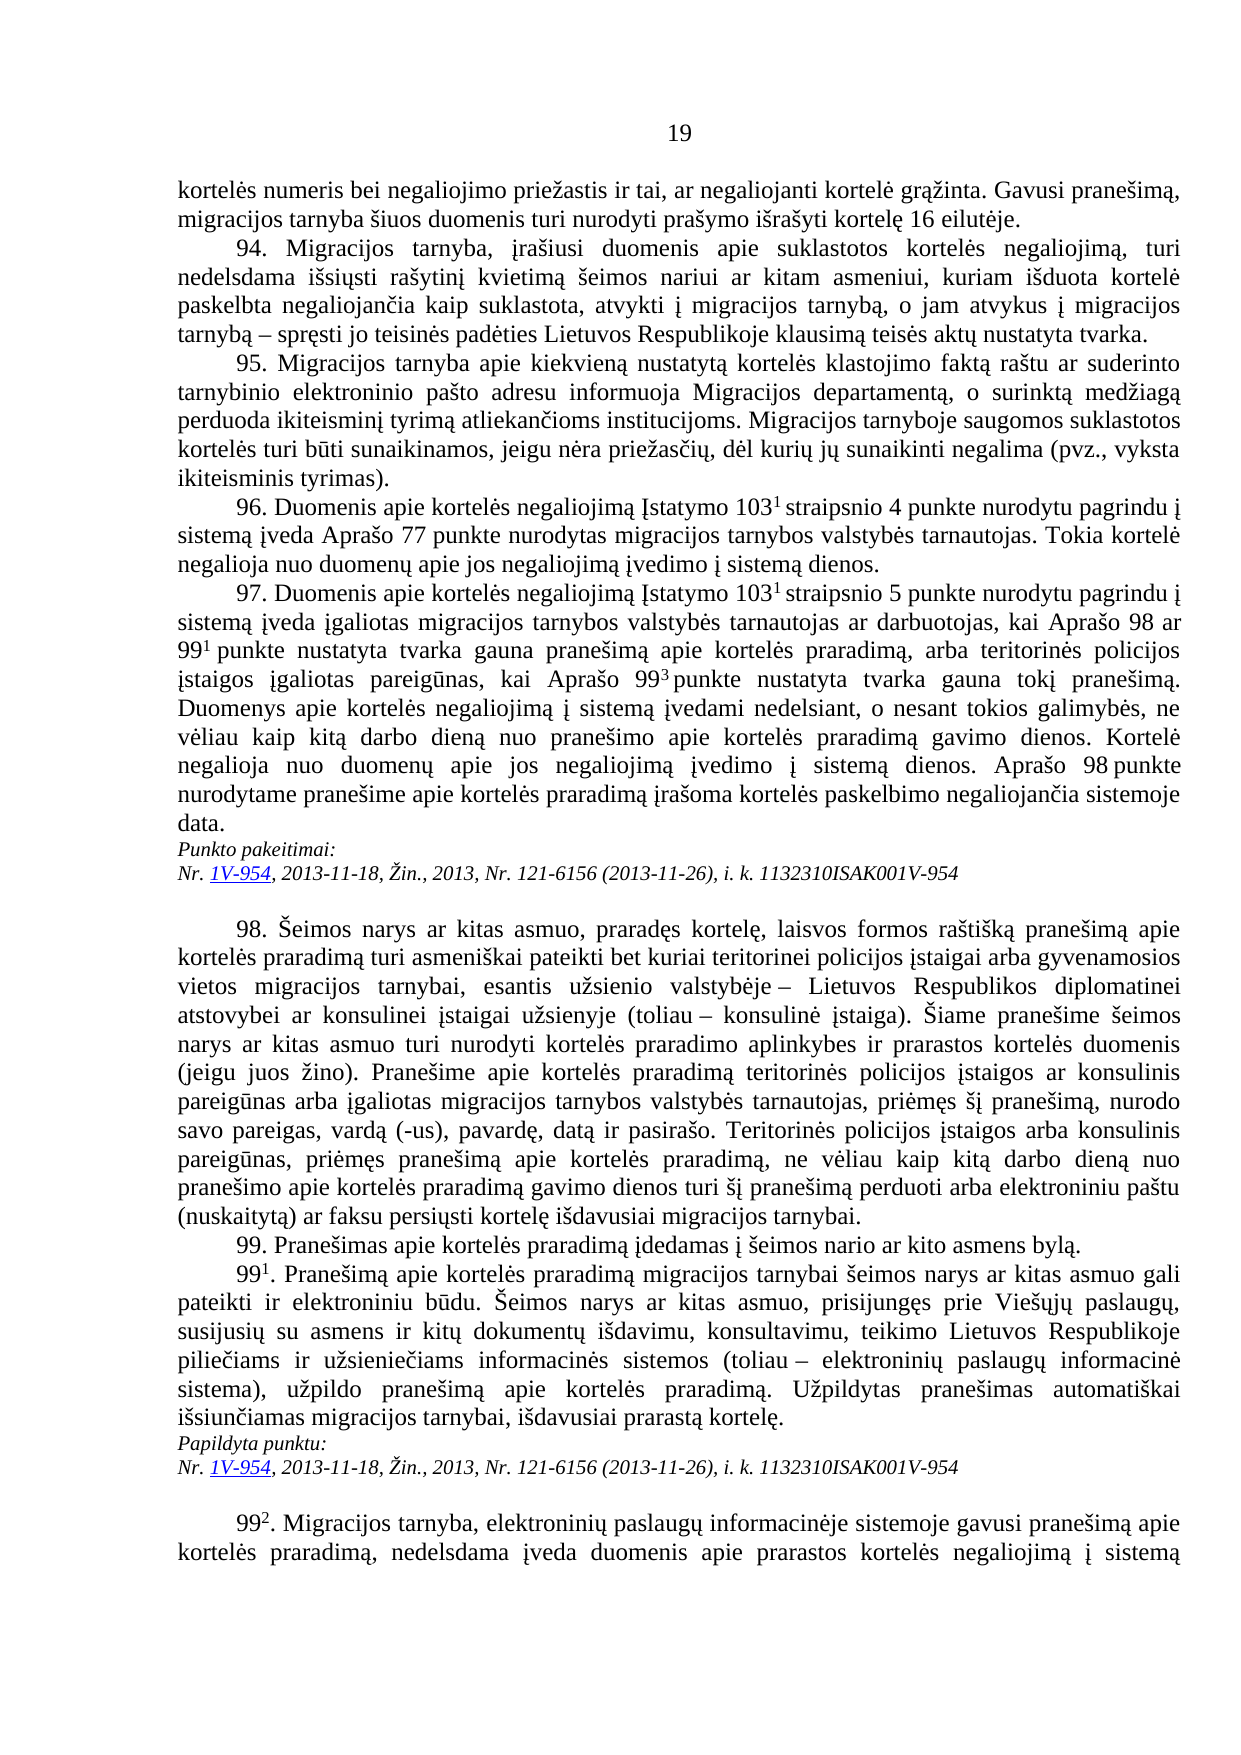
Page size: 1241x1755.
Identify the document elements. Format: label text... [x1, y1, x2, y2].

text Nr. 1V-954, 2013-11-18, Žin., 2013, Nr. 121-6156 (2013-11-26), i. k. 1132310ISAK001V-954 [177, 1455, 1181, 1479]
text 97. Duomenis apie kortelės negaliojimą Įstatymo 1031 straipsnio 5 punkte nurodytu pagrindu į sistemą įveda įgaliotas migracijos tarnybos valstybės tarnautojas ar darbuotojas, kai Aprašo 98 ar 991 punkte nustatyta tvarka gauna pranešimą apie kortelės praradimą, arba teritorinės policijos įstaigos įgaliotas pareigūnas, kai Aprašo 993 punkte nustatyta tvarka gauna tokį pranešimą. Duomenys apie kortelės negaliojimą į sistemą įvedami nedelsiant, o nesant tokios galimybės, ne vėliau kaip kitą darbo dieną nuo pranešimo apie kortelės praradimą gavimo dienos. Kortelė negalioja nuo duomenų apie jos negaliojimą įvedimo į sistemą dienos. Aprašo 98 punkte nurodytame pranešime apie kortelės praradimą įrašoma kortelės paskelbimo negaliojančia sistemoje data. [177, 578, 1181, 837]
text 991. Pranešimą apie kortelės praradimą migracijos tarnybai šeimos narys ar kitas asmuo gali pateikti ir elektroniniu būdu. Šeimos narys ar kitas asmuo, prisijungęs prie Viešųjų paslaugų, susijusių su asmens ir kitų dokumentų išdavimu, konsultavimu, teikimo Lietuvos Respublikoje piliečiams ir užsieniečiams informacinės sistemos (toliau – elektroninių paslaugų informacinė sistema), užpildo pranešimą apie kortelės praradimą. Užpildytas pranešimas automatiškai išsiunčiamas migracijos tarnybai, išdavusiai prarastą kortelę. [177, 1259, 1181, 1431]
text kortelės numeris bei negaliojimo priežastis ir tai, ar negaliojanti kortelė grąžinta. Gavusi pranešimą, migracijos tarnyba šiuos duomenis turi nurodyti prašymo išrašyti kortelę 16 eilutėje. [177, 176, 1181, 233]
text 96. Duomenis apie kortelės negaliojimą Įstatymo 1031 straipsnio 4 punkte nurodytu pagrindu į sistemą įveda Aprašo 77 punkte nurodytas migracijos tarnybos valstybės tarnautojas. Tokia kortelė negalioja nuo duomenų apie jos negaliojimą įvedimo į sistemą dienos. [177, 492, 1181, 578]
text 99. Pranešimas apie kortelės praradimą įdedamas į šeimos nario ar kito asmens bylą. [177, 1230, 1181, 1259]
text 98. Šeimos narys ar kitas asmuo, praradęs kortelę, laisvos formos raštišką pranešimą apie kortelės praradimą turi asmeniškai pateikti bet kuriai teritorinei policijos įstaigai arba gyvenamosios vietos migracijos tarnybai, esantis užsienio valstybėje – Lietuvos Respublikos diplomatinei atstovybei ar konsulinei įstaigai užsienyje (toliau – konsulinė įstaiga). Šiame pranešime šeimos narys ar kitas asmuo turi nurodyti kortelės praradimo aplinkybes ir prarastos kortelės duomenis (jeigu juos žino). Pranešime apie kortelės praradimą teritorinės policijos įstaigos ar konsulinis pareigūnas arba įgaliotas migracijos tarnybos valstybės tarnautojas, priėmęs šį pranešimą, nurodo savo pareigas, vardą (-us), pavardę, datą ir pasirašo. Teritorinės policijos įstaigos arba konsulinis pareigūnas, priėmęs pranešimą apie kortelės praradimą, ne vėliau kaip kitą darbo dieną nuo pranešimo apie kortelės praradimą gavimo dienos turi šį pranešimą perduoti arba elektroniniu paštu (nuskaitytą) ar faksu persiųsti kortelę išdavusiai migracijos tarnybai. [177, 914, 1181, 1230]
text 992. Migracijos tarnyba, elektroninių paslaugų informacinėje sistemoje gavusi pranešimą apie kortelės praradimą, nedelsdama įveda duomenis apie prarastos kortelės negaliojimą į sistemą [177, 1508, 1181, 1566]
text Punkto pakeitimai: [177, 837, 1181, 861]
text 95. Migracijos tarnyba apie kiekvieną nustatytą kortelės klastojimo faktą raštu ar suderinto tarnybinio elektroninio pašto adresu informuoja Migracijos departamentą, o surinktą medžiagą perduoda ikiteisminį tyrimą atliekančioms institucijoms. Migracijos tarnyboje saugomos suklastotos kortelės turi būti sunaikinamos, jeigu nėra priežasčių, dėl kurių jų sunaikinti negalima (pvz., vyksta ikiteisminis tyrimas). [177, 348, 1181, 492]
text Nr. 1V-954, 2013-11-18, Žin., 2013, Nr. 121-6156 (2013-11-26), i. k. 1132310ISAK001V-954 [177, 861, 1181, 885]
text Papildyta punktu: [177, 1431, 1181, 1455]
text 94. Migracijos tarnyba, įrašiusi duomenis apie suklastotos kortelės negaliojimą, turi nedelsdama išsiųsti rašytinį kvietimą šeimos nariui ar kitam asmeniui, kuriam išduota kortelė paskelbta negaliojančia kaip suklastota, atvykti į migracijos tarnybą, o jam atvykus į migracijos tarnybą – spręsti jo teisinės padėties Lietuvos Respublikoje klausimą teisės aktų nustatyta tvarka. [177, 233, 1181, 348]
